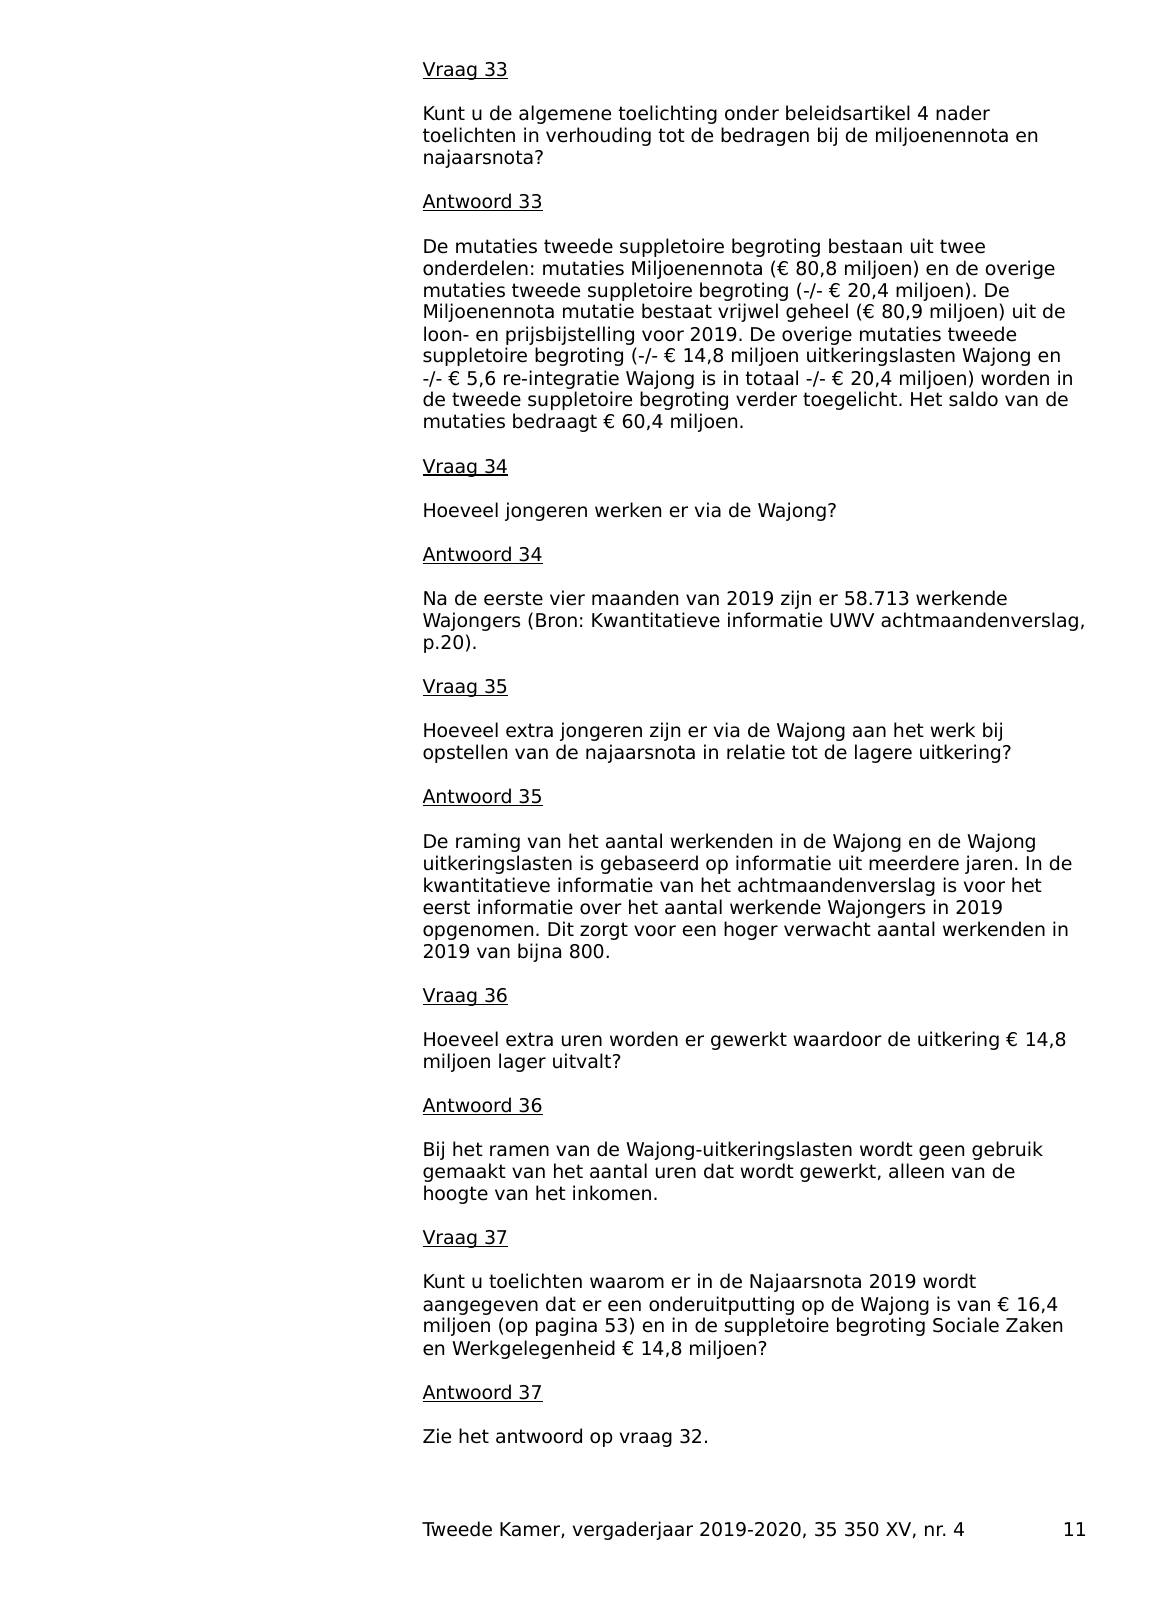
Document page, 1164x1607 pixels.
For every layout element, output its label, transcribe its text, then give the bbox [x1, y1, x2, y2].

text Kunt u de algemene toelichting onder beleidsartikel 4 nader toelichten in verhouding tot de bedragen bij de miljoenennota en najaarsnota? [422, 103, 1087, 169]
subtitle Antwoord 34 [422, 544, 1087, 566]
text Hoeveel extra jongeren zijn er via de Wajong aan het werk bij opstellen van de najaarsnota in relatie tot de lagere uitkering? [422, 720, 1087, 764]
text Zie het antwoord op vraag 32. [422, 1426, 1087, 1448]
subtitle Vraag 35 [422, 676, 1087, 698]
subtitle Antwoord 33 [422, 191, 1087, 213]
subtitle Vraag 33 [422, 59, 1087, 81]
text Bij het ramen van de Wajong-uitkeringslasten wordt geen gebruik gemaakt van het aantal uren dat wordt gewerkt, alleen van de hoogte van het inkomen. [422, 1139, 1087, 1205]
subtitle Antwoord 37 [422, 1382, 1087, 1403]
text De mutaties tweede suppletoire begroting bestaan uit twee onderdelen: mutaties Miljoenennota (€ 80,8 miljoen) en de overige mutaties tweede suppletoire begroting (-/- € 20,4 miljoen). De Miljoenennota mutatie bestaat vrijwel geheel (€ 80,9 miljoen) uit de loon- en prijsbijstelling voor 2019. De overige mutaties tweede suppletoire begroting (-/- € 14,8 miljoen uitkeringslasten Wajong en -/- € 5,6 re-integratie Wajong is in totaal -/- € 20,4 miljoen) worden in de tweede suppletoire begroting verder toegelicht. Het saldo van de mutaties bedraagt € 60,4 miljoen. [422, 236, 1087, 433]
text Hoeveel extra uren worden er gewerkt waardoor de uitkering € 14,8 miljoen lager uitvalt? [422, 1029, 1087, 1073]
text De raming van het aantal werkenden in de Wajong en de Wajong uitkeringslasten is gebaseerd op informatie uit meerdere jaren. In de kwantitatieve informatie van het achtmaandenverslag is voor het eerst informatie over het aantal werkende Wajongers in 2019 opgenomen. Dit zorgt voor een hoger verwacht aantal werkenden in 2019 van bijna 800. [422, 831, 1087, 962]
text Hoeveel jongeren werken er via de Wajong? [422, 500, 1087, 522]
text Na de eerste vier maanden van 2019 zijn er 58.713 werkende Wajongers (Bron: Kwantitatieve informatie UWV achtmaandenverslag, p.20). [422, 588, 1087, 654]
subtitle Antwoord 36 [422, 1095, 1087, 1117]
text Kunt u toelichten waarom er in de Najaarsnota 2019 wordt aangegeven dat er een onderuitputting op de Wajong is van € 16,4 miljoen (op pagina 53) en in de suppletoire begroting Sociale Zaken en Werkgelegenheid € 14,8 miljoen? [422, 1271, 1087, 1359]
subtitle Vraag 36 [422, 985, 1087, 1007]
subtitle Vraag 34 [422, 456, 1087, 477]
subtitle Antwoord 35 [422, 786, 1087, 808]
subtitle Vraag 37 [422, 1227, 1087, 1249]
